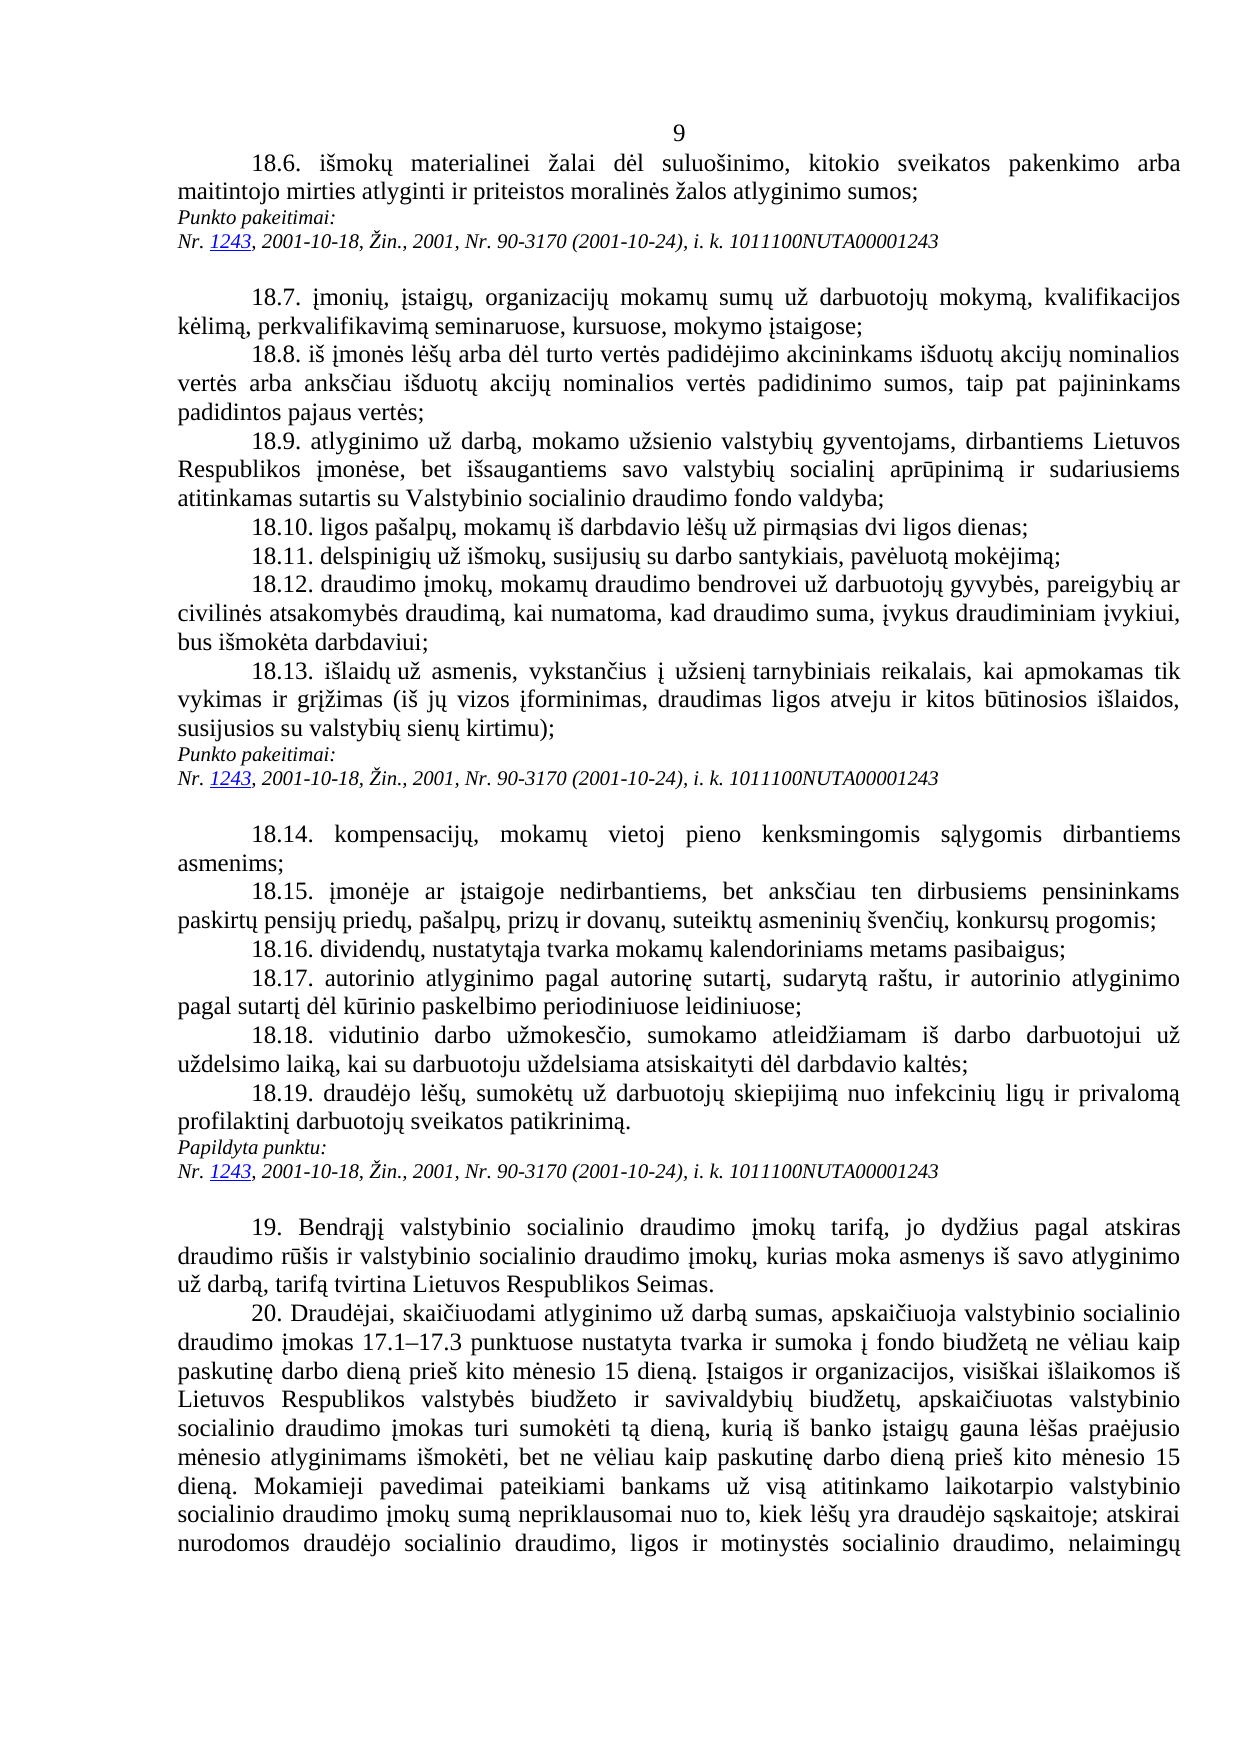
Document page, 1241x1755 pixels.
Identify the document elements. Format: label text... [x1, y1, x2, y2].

text 18.14. kompensacijų, mokamų vietoj pieno kenksmingomis sąlygomis dirbantiems asmenims; [177, 819, 1181, 876]
text 18.10. ligos pašalpų, mokamų iš darbdavio lėšų už pirmąsias dvi ligos dienas; [177, 512, 1181, 541]
text 18.15. įmonėje ar įstaigoje nedirbantiems, bet anksčiau ten dirbusiems pensininkams paskirtų pensijų priedų, pašalpų, prizų ir dovanų, suteiktų asmeninių švenčių, konkursų progomis; [177, 876, 1181, 934]
text 18.17. autorinio atlyginimo pagal autorinę sutartį, sudarytą raštu, ir autorinio atlyginimo pagal sutartį dėl kūrinio paskelbimo periodiniuose leidiniuose; [177, 963, 1181, 1020]
text 18.16. dividendų, nustatytąja tvarka mokamų kalendoriniams metams pasibaigus; [177, 934, 1181, 963]
text 18.19. draudėjo lėšų, sumokėtų už darbuotojų skiepijimą nuo infekcinių ligų ir privalomą profilaktinį darbuotojų sveikatos patikrinimą. [177, 1078, 1181, 1135]
text Punkto pakeitimai: [177, 205, 1181, 229]
text Papildyta punktu: [177, 1135, 1181, 1159]
text 18.12. draudimo įmokų, mokamų draudimo bendrovei už darbuotojų gyvybės, pareigybių ar civilinės atsakomybės draudimą, kai numatoma, kad draudimo suma, įvykus draudiminiam įvykiui, bus išmokėta darbdaviui; [177, 569, 1181, 656]
text 18.18. vidutinio darbo užmokesčio, sumokamo atleidžiamam iš darbo darbuotojui už uždelsimo laiką, kai su darbuotoju uždelsiama atsiskaityti dėl darbdavio kaltės; [177, 1020, 1181, 1078]
text 20. Draudėjai, skaičiuodami atlyginimo už darbą sumas, apskaičiuoja valstybinio socialinio draudimo įmokas 17.1–17.3 punktuose nustatyta tvarka ir sumoka į fondo biudžetą ne vėliau kaip paskutinę darbo dieną prieš kito mėnesio 15 dieną. Įstaigos ir organizacijos, visiškai išlaikomos iš Lietuvos Respublikos valstybės biudžeto ir savivaldybių biudžetų, apskaičiuotas valstybinio socialinio draudimo įmokas turi sumokėti tą dieną, kurią iš banko įstaigų gauna lėšas praėjusio mėnesio atlyginimams išmokėti, bet ne vėliau kaip paskutinę darbo dieną prieš kito mėnesio 15 dieną. Mokamieji pavedimai pateikiami bankams už visą atitinkamo laikotarpio valstybinio socialinio draudimo įmokų sumą nepriklausomai nuo to, kiek lėšų yra draudėjo sąskaitoje; atskirai nurodomos draudėjo socialinio draudimo, ligos ir motinystės socialinio draudimo, nelaimingų [177, 1298, 1181, 1557]
text 18.7. įmonių, įstaigų, organizacijų mokamų sumų už darbuotojų mokymą, kvalifikacijos kėlimą, perkvalifikavimą seminaruose, kursuose, mokymo įstaigose; [177, 282, 1181, 339]
text Nr. 1243, 2001-10-18, Žin., 2001, Nr. 90-3170 (2001-10-24), i. k. 1011100NUTA00001243 [177, 766, 1181, 790]
text Nr. 1243, 2001-10-18, Žin., 2001, Nr. 90-3170 (2001-10-24), i. k. 1011100NUTA00001243 [177, 229, 1181, 253]
text 18.8. iš įmonės lėšų arba dėl turto vertės padidėjimo akcininkams išduotų akcijų nominalios vertės arba anksčiau išduotų akcijų nominalios vertės padidinimo sumos, taip pat pajininkams padidintos pajaus vertės; [177, 339, 1181, 426]
text 18.11. delspinigių už išmokų, susijusių su darbo santykiais, pavėluotą mokėjimą; [177, 541, 1181, 569]
text 18.13. išlaidų už asmenis, vykstančius į užsienį tarnybiniais reikalais, kai apmokamas tik vykimas ir grįžimas (iš jų vizos įforminimas, draudimas ligos atveju ir kitos būtinosios išlaidos, susijusios su valstybių sienų kirtimu); [177, 656, 1181, 742]
text 18.9. atlyginimo už darbą, mokamo užsienio valstybių gyventojams, dirbantiems Lietuvos Respublikos įmonėse, bet išsaugantiems savo valstybių socialinį aprūpinimą ir sudariusiems atitinkamas sutartis su Valstybinio socialinio draudimo fondo valdyba; [177, 426, 1181, 512]
text Nr. 1243, 2001-10-18, Žin., 2001, Nr. 90-3170 (2001-10-24), i. k. 1011100NUTA00001243 [177, 1159, 1181, 1183]
text Punkto pakeitimai: [177, 742, 1181, 766]
text 18.6. išmokų materialinei žalai dėl suluošinimo, kitokio sveikatos pakenkimo arba maitintojo mirties atlyginti ir priteistos moralinės žalos atlyginimo sumos; [177, 148, 1181, 205]
text 19. Bendrąjį valstybinio socialinio draudimo įmokų tarifą, jo dydžius pagal atskiras draudimo rūšis ir valstybinio socialinio draudimo įmokų, kurias moka asmenys iš savo atlyginimo už darbą, tarifą tvirtina Lietuvos Respublikos Seimas. [177, 1212, 1181, 1298]
